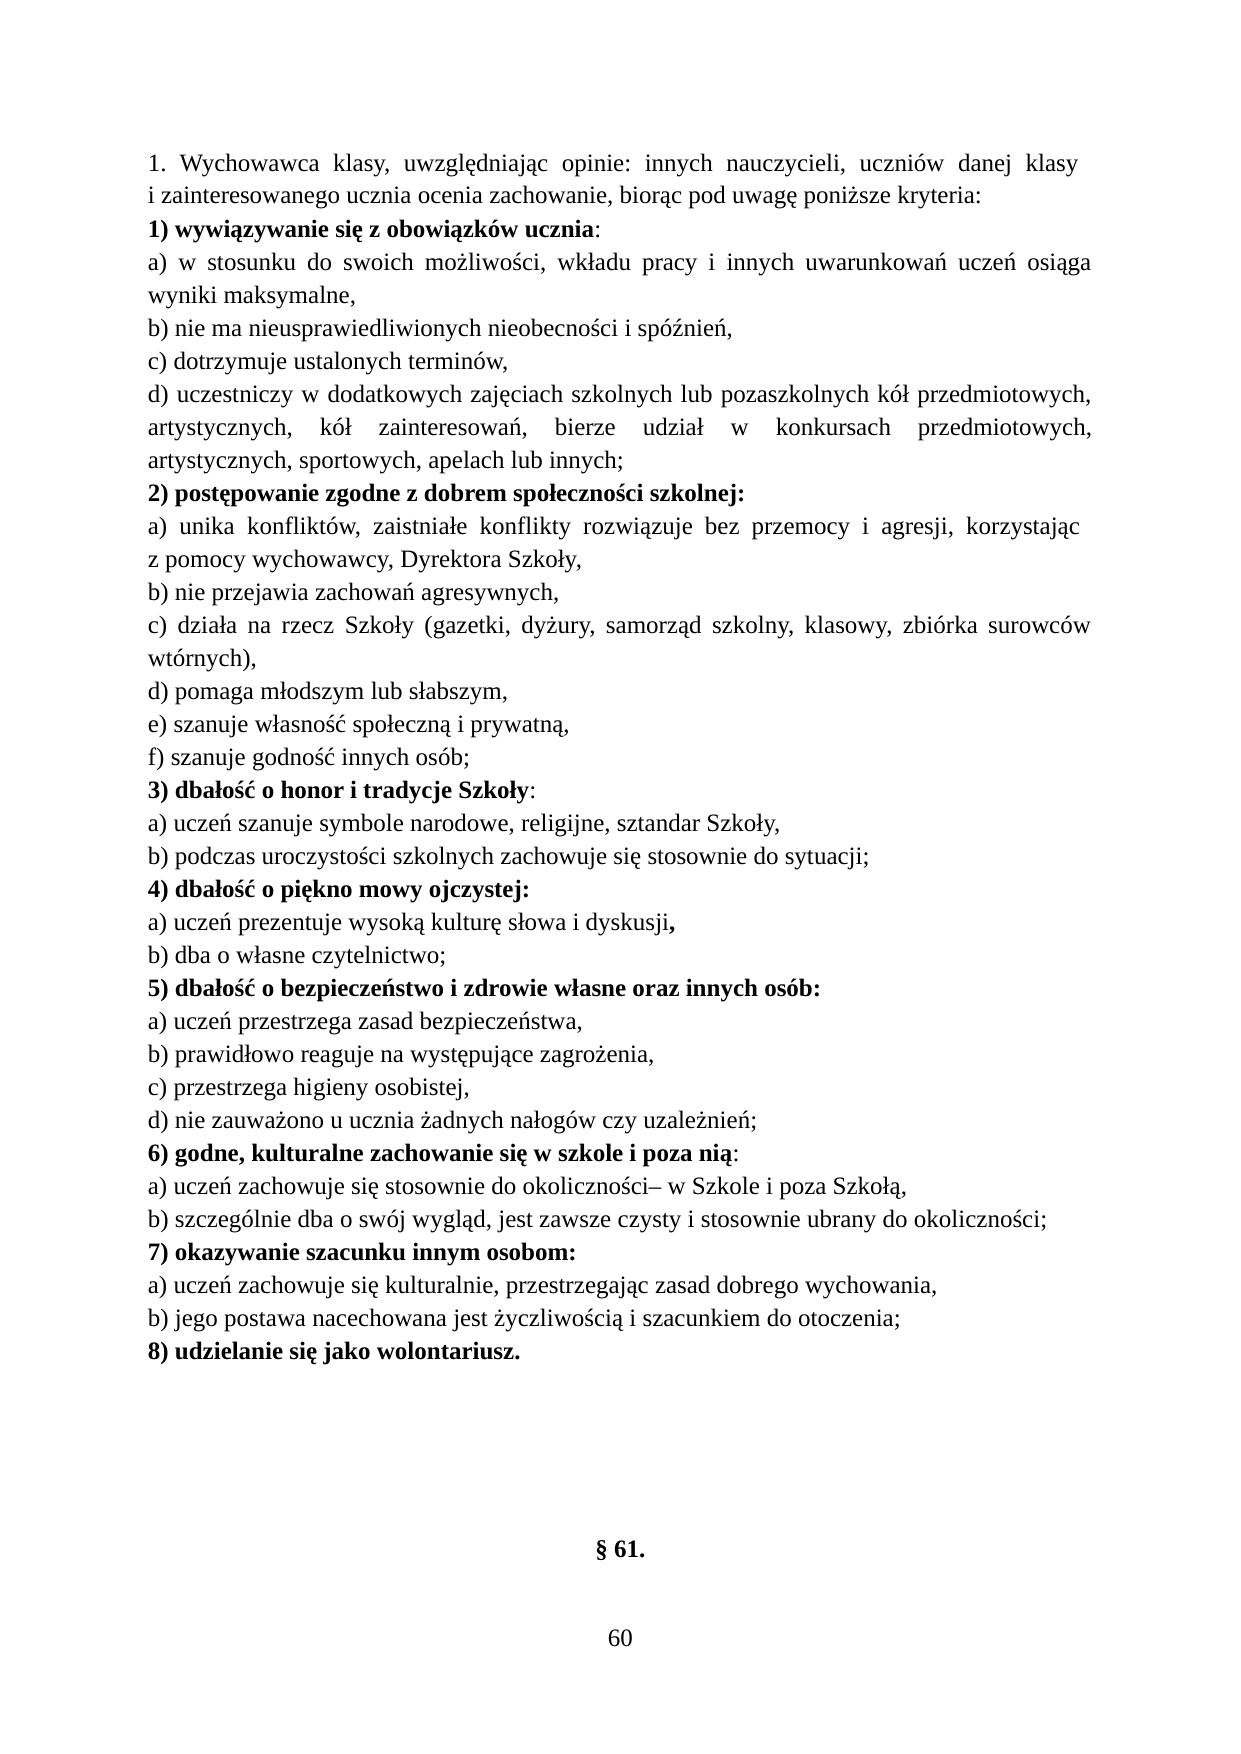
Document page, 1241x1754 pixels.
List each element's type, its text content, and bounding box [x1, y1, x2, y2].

text b) nie przejawia zachowań agresywnych, [148, 577, 1093, 606]
text 1. Wychowawca klasy, uwzględniając opinie: innych nauczycieli, uczniów danej klasy i zainteresowanego ucznia ocenia zachowanie, biorąc pod uwagę poniższe kryteria: [148, 148, 1093, 209]
text d) nie zauważono u ucznia żadnych nałogów czy uzależnień; [148, 1105, 1093, 1134]
text 5) dbałość o bezpieczeństwo i zdrowie własne oraz innych osób: [148, 973, 1093, 1002]
text § 61. [148, 1534, 1093, 1563]
text b) nie ma nieusprawiedliwionych nieobecności i spóźnień, [148, 313, 1093, 341]
text c) działa na rzecz Szkoły (gazetki, dyżury, samorząd szkolny, klasowy, zbiórka surowców wtórnych), [148, 610, 1093, 672]
text c) przestrzega higieny osobistej, [148, 1072, 1093, 1101]
text 7) okazywanie szacunku innym osobom: [148, 1237, 1093, 1266]
text a) uczeń prezentuje wysoką kulturę słowa i dyskusji, [148, 907, 1093, 936]
text a) uczeń szanuje symbole narodowe, religijne, sztandar Szkoły, [148, 808, 1093, 837]
text 4) dbałość o piękno mowy ojczystej: [148, 874, 1093, 903]
text b) jego postawa nacechowana jest życzliwością i szacunkiem do otoczenia; [148, 1303, 1093, 1332]
text a) unika konfliktów, zaistniałe konflikty rozwiązuje bez przemocy i agresji, korzystając z pomocy wychowawcy, Dyrektora Szkoły, [148, 511, 1093, 573]
text b) szczególnie dba o swój wygląd, jest zawsze czysty i stosownie ubrany do okoliczności; [148, 1204, 1093, 1233]
text d) pomaga młodszym lub słabszym, [148, 676, 1093, 705]
text b) podczas uroczystości szkolnych zachowuje się stosownie do sytuacji; [148, 841, 1093, 870]
text e) szanuje własność społeczną i prywatną, [148, 709, 1093, 738]
text b) dba o własne czytelnictwo; [148, 940, 1093, 969]
text 3) dbałość o honor i tradycje Szkoły: [148, 775, 1093, 804]
text 1) wywiązywanie się z obowiązków ucznia: [148, 214, 1093, 242]
text c) dotrzymuje ustalonych terminów, [148, 346, 1093, 374]
text a) uczeń zachowuje się stosownie do okoliczności– w Szkole i poza Szkołą, [148, 1171, 1093, 1200]
text f) szanuje godność innych osób; [148, 742, 1093, 771]
text 2) postępowanie zgodne z dobrem społeczności szkolnej: [148, 478, 1093, 507]
text a) uczeń przestrzega zasad bezpieczeństwa, [148, 1006, 1093, 1035]
text a) uczeń zachowuje się kulturalnie, przestrzegając zasad dobrego wychowania, [148, 1270, 1093, 1299]
text 6) godne, kulturalne zachowanie się w szkole i poza nią: [148, 1138, 1093, 1167]
text 8) udzielanie się jako wolontariusz. [148, 1336, 1093, 1365]
text a) w stosunku do swoich możliwości, wkładu pracy i innych uwarunkowań uczeń osiąga wyniki maksymalne, [148, 247, 1093, 308]
text b) prawidłowo reaguje na występujące zagrożenia, [148, 1039, 1093, 1068]
text d) uczestniczy w dodatkowych zajęciach szkolnych lub pozaszkolnych kół przedmiotowych, artystycznych, kół zainteresowań, bierze udział w konkursach przedmiotowych, artystycznych, sportowych, apelach lub innych; [148, 379, 1093, 473]
